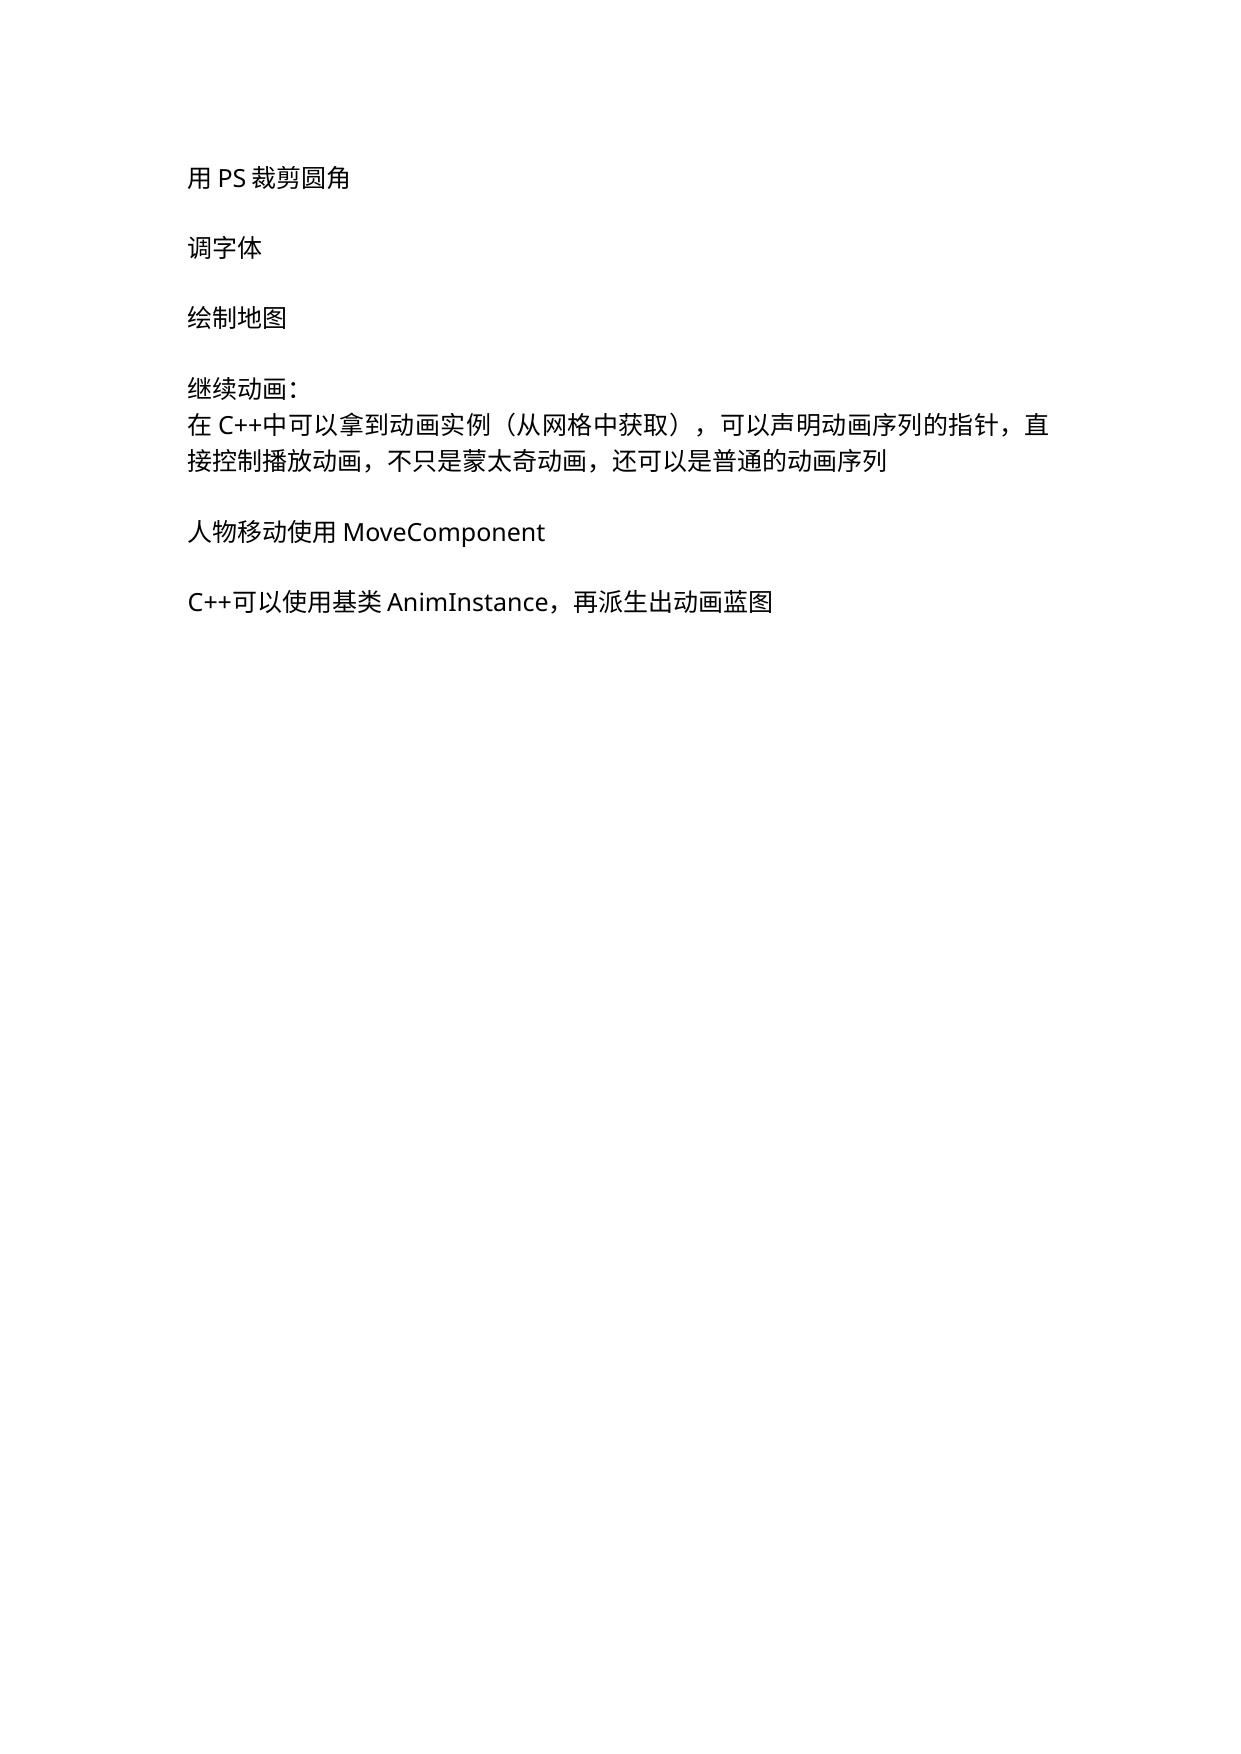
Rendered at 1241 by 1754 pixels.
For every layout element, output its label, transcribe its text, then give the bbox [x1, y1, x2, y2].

text 继续动画： [187, 369, 1053, 405]
text 在C++中可以拿到动画实例（从网格中获取），可以声明动画序列的指针，直接控制播放动画，不只是蒙太奇动画，还可以是普通的动画序列 [187, 405, 1053, 478]
text C++可以使用基类AnimInstance，再派生出动画蓝图 [187, 582, 1053, 618]
text 绘制地图 [187, 299, 1053, 335]
text 用PS裁剪圆角 [187, 158, 1053, 194]
text 调字体 [187, 228, 1053, 265]
text 人物移动使用MoveComponent [187, 512, 1053, 548]
